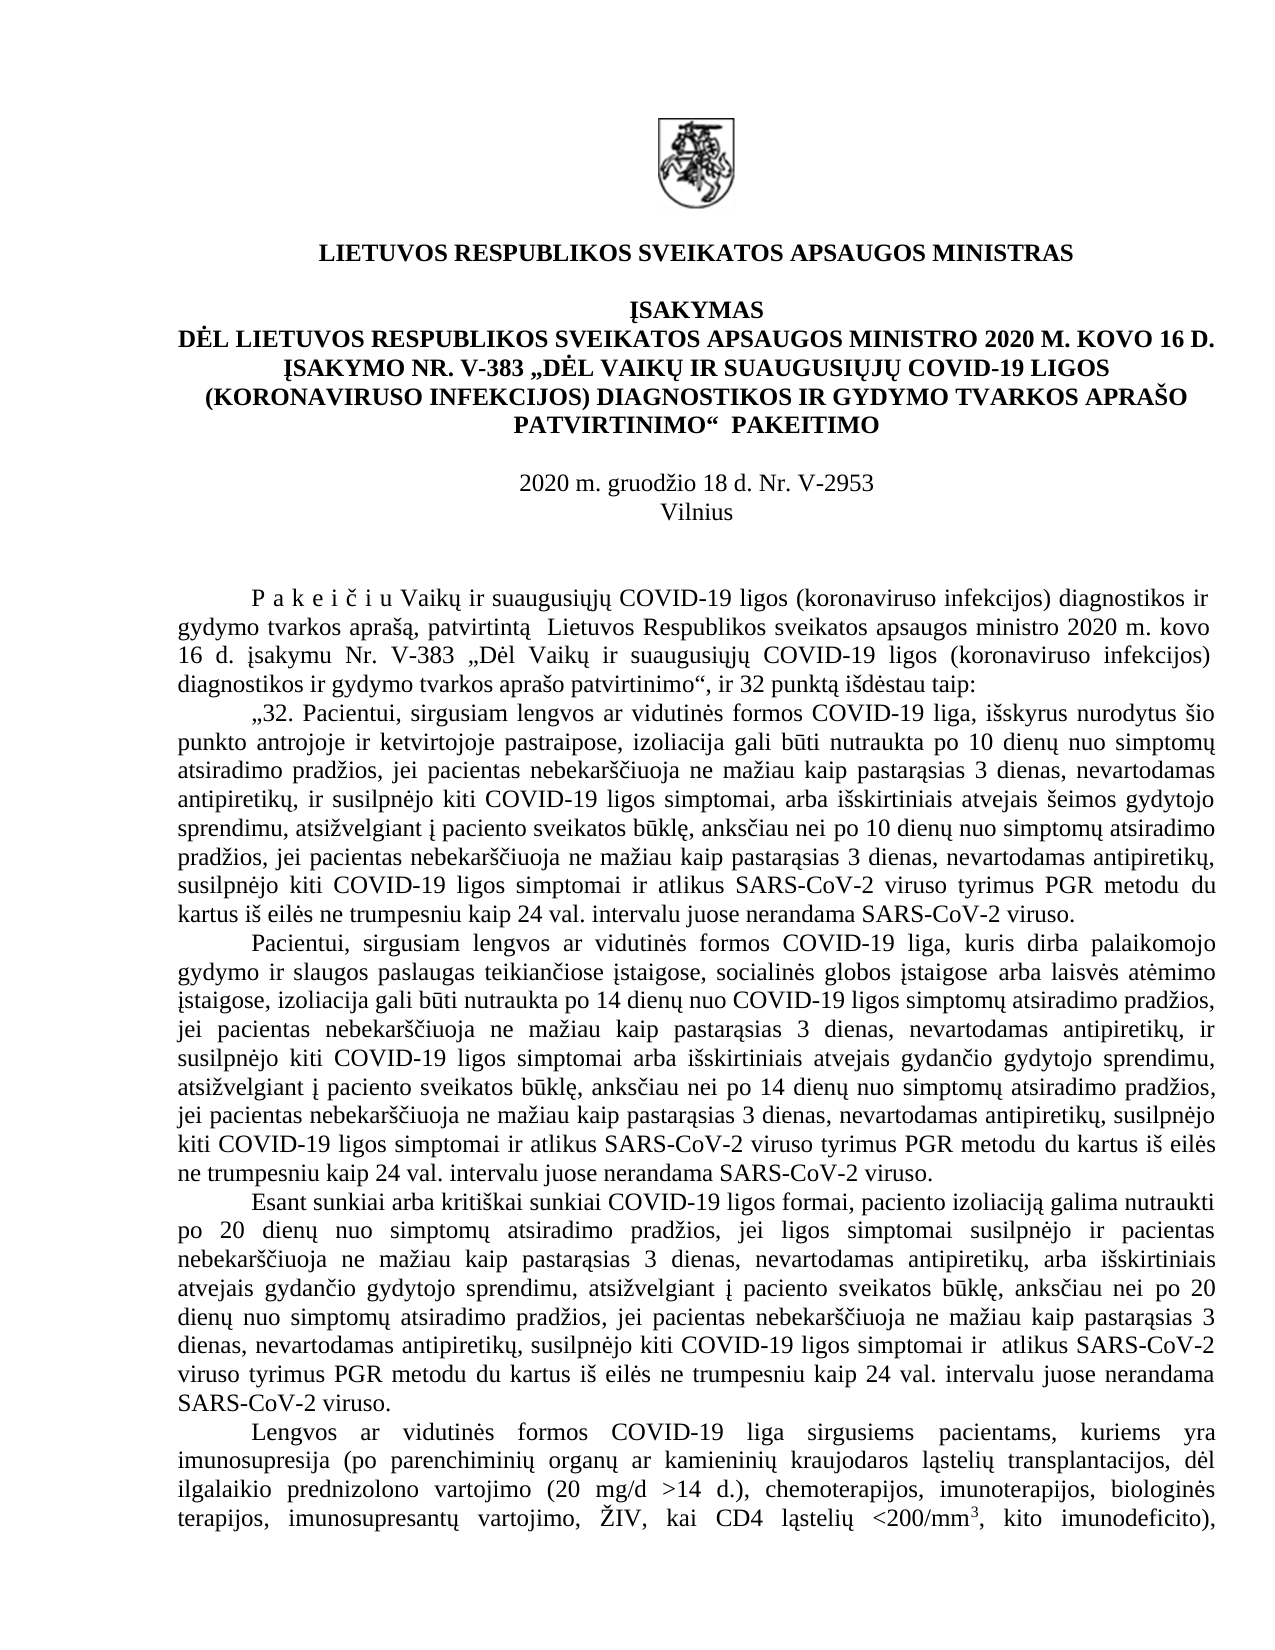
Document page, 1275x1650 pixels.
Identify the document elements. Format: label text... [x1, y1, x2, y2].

text Vilnius [177, 497, 1216, 525]
text LIETUVOS RESPUBLIKOS SVEIKATOS APSAUGOS MINISTRAS [177, 238, 1216, 267]
text DĖL LIETUVOS RESPUBLIKOS SVEIKATOS APSAUGOS MINISTRO 2020 M. KOVO 16 D. ĮSAKYMO NR. V-383 „DĖL VAIKŲ IR SUAUGUSIŲJŲ COVID-19 LIGOS (KORONAVIRUSO INFEKCIJOS) DIAGNOSTIKOS IR GYDYMO TVARKOS APRAŠO PATVIRTINIMO“ PAKEITIMO [177, 324, 1216, 439]
text Pacientui, sirgusiam lengvos ar vidutinės formos COVID-19 liga, kuris dirba palaikomojo gydymo ir slaugos paslaugas teikiančiose įstaigose, socialinės globos įstaigose arba laisvės atėmimo įstaigose, izoliacija gali būti nutraukta po 14 dienų nuo COVID-19 ligos simptomų atsiradimo pradžios, jei pacientas nebekarščiuoja ne mažiau kaip pastarąsias 3 dienas, nevartodamas antipiretikų, ir susilpnėjo kiti COVID-19 ligos simptomai arba išskirtiniais atvejais gydančio gydytojo sprendimu, atsižvelgiant į paciento sveikatos būklę, anksčiau nei po 14 dienų nuo simptomų atsiradimo pradžios, jei pacientas nebekarščiuoja ne mažiau kaip pastarąsias 3 dienas, nevartodamas antipiretikų, susilpnėjo kiti COVID-19 ligos simptomai ir atlikus SARS-CoV-2 viruso tyrimus PGR metodu du kartus iš eilės ne trumpesniu kaip 24 val. intervalu juose nerandama SARS-CoV-2 viruso. [177, 928, 1216, 1187]
text 2020 m. gruodžio 18 d. Nr. V-2953 [177, 468, 1216, 497]
text P a k e i č i u Vaikų ir suaugusiųjų COVID-19 ligos (koronaviruso infekcijos) diagnostikos ir gydymo tvarkos aprašą, patvirtintą Lietuvos Respublikos sveikatos apsaugos ministro 2020 m. kovo 16 d. įsakymu Nr. V-383 „Dėl Vaikų ir suaugusiųjų COVID-19 ligos (koronaviruso infekcijos) diagnostikos ir gydymo tvarkos aprašo patvirtinimo“, ir 32 punktą išdėstau taip: [177, 583, 1211, 698]
text „32. Pacientui, sirgusiam lengvos ar vidutinės formos COVID-19 liga, išskyrus nurodytus šio punkto antrojoje ir ketvirtojoje pastraipose, izoliacija gali būti nutraukta po 10 dienų nuo simptomų atsiradimo pradžios, jei pacientas nebekarščiuoja ne mažiau kaip pastarąsias 3 dienas, nevartodamas antipiretikų, ir susilpnėjo kiti COVID-19 ligos simptomai, arba išskirtiniais atvejais šeimos gydytojo sprendimu, atsižvelgiant į paciento sveikatos būklę, anksčiau nei po 10 dienų nuo simptomų atsiradimo pradžios, jei pacientas nebekarščiuoja ne mažiau kaip pastarąsias 3 dienas, nevartodamas antipiretikų, susilpnėjo kiti COVID-19 ligos simptomai ir atlikus SARS-CoV-2 viruso tyrimus PGR metodu du kartus iš eilės ne trumpesniu kaip 24 val. intervalu juose nerandama SARS-CoV-2 viruso. [177, 698, 1216, 928]
text Esant sunkiai arba kritiškai sunkiai COVID-19 ligos formai, paciento izoliaciją galima nutraukti po 20 dienų nuo simptomų atsiradimo pradžios, jei ligos simptomai susilpnėjo ir pacientas nebekarščiuoja ne mažiau kaip pastarąsias 3 dienas, nevartodamas antipiretikų, arba išskirtiniais atvejais gydančio gydytojo sprendimu, atsižvelgiant į paciento sveikatos būklę, anksčiau nei po 20 dienų nuo simptomų atsiradimo pradžios, jei pacientas nebekarščiuoja ne mažiau kaip pastarąsias 3 dienas, nevartodamas antipiretikų, susilpnėjo kiti COVID-19 ligos simptomai ir atlikus SARS-CoV-2 viruso tyrimus PGR metodu du kartus iš eilės ne trumpesniu kaip 24 val. intervalu juose nerandama SARS-CoV-2 viruso. [177, 1187, 1216, 1417]
text ĮSAKYMAS [177, 295, 1216, 324]
text Lengvos ar vidutinės formos COVID-19 liga sirgusiems pacientams, kuriems yra imunosupresija (po parenchiminių organų ar kamieninių kraujodaros ląstelių transplantacijos, dėl ilgalaikio prednizolono vartojimo (20 mg/d >14 d.), chemoterapijos, imunoterapijos, biologinės terapijos, imunosupresantų vartojimo, ŽIV, kai CD4 ląstelių <200/mm3, kito imunodeficito), [177, 1417, 1216, 1532]
